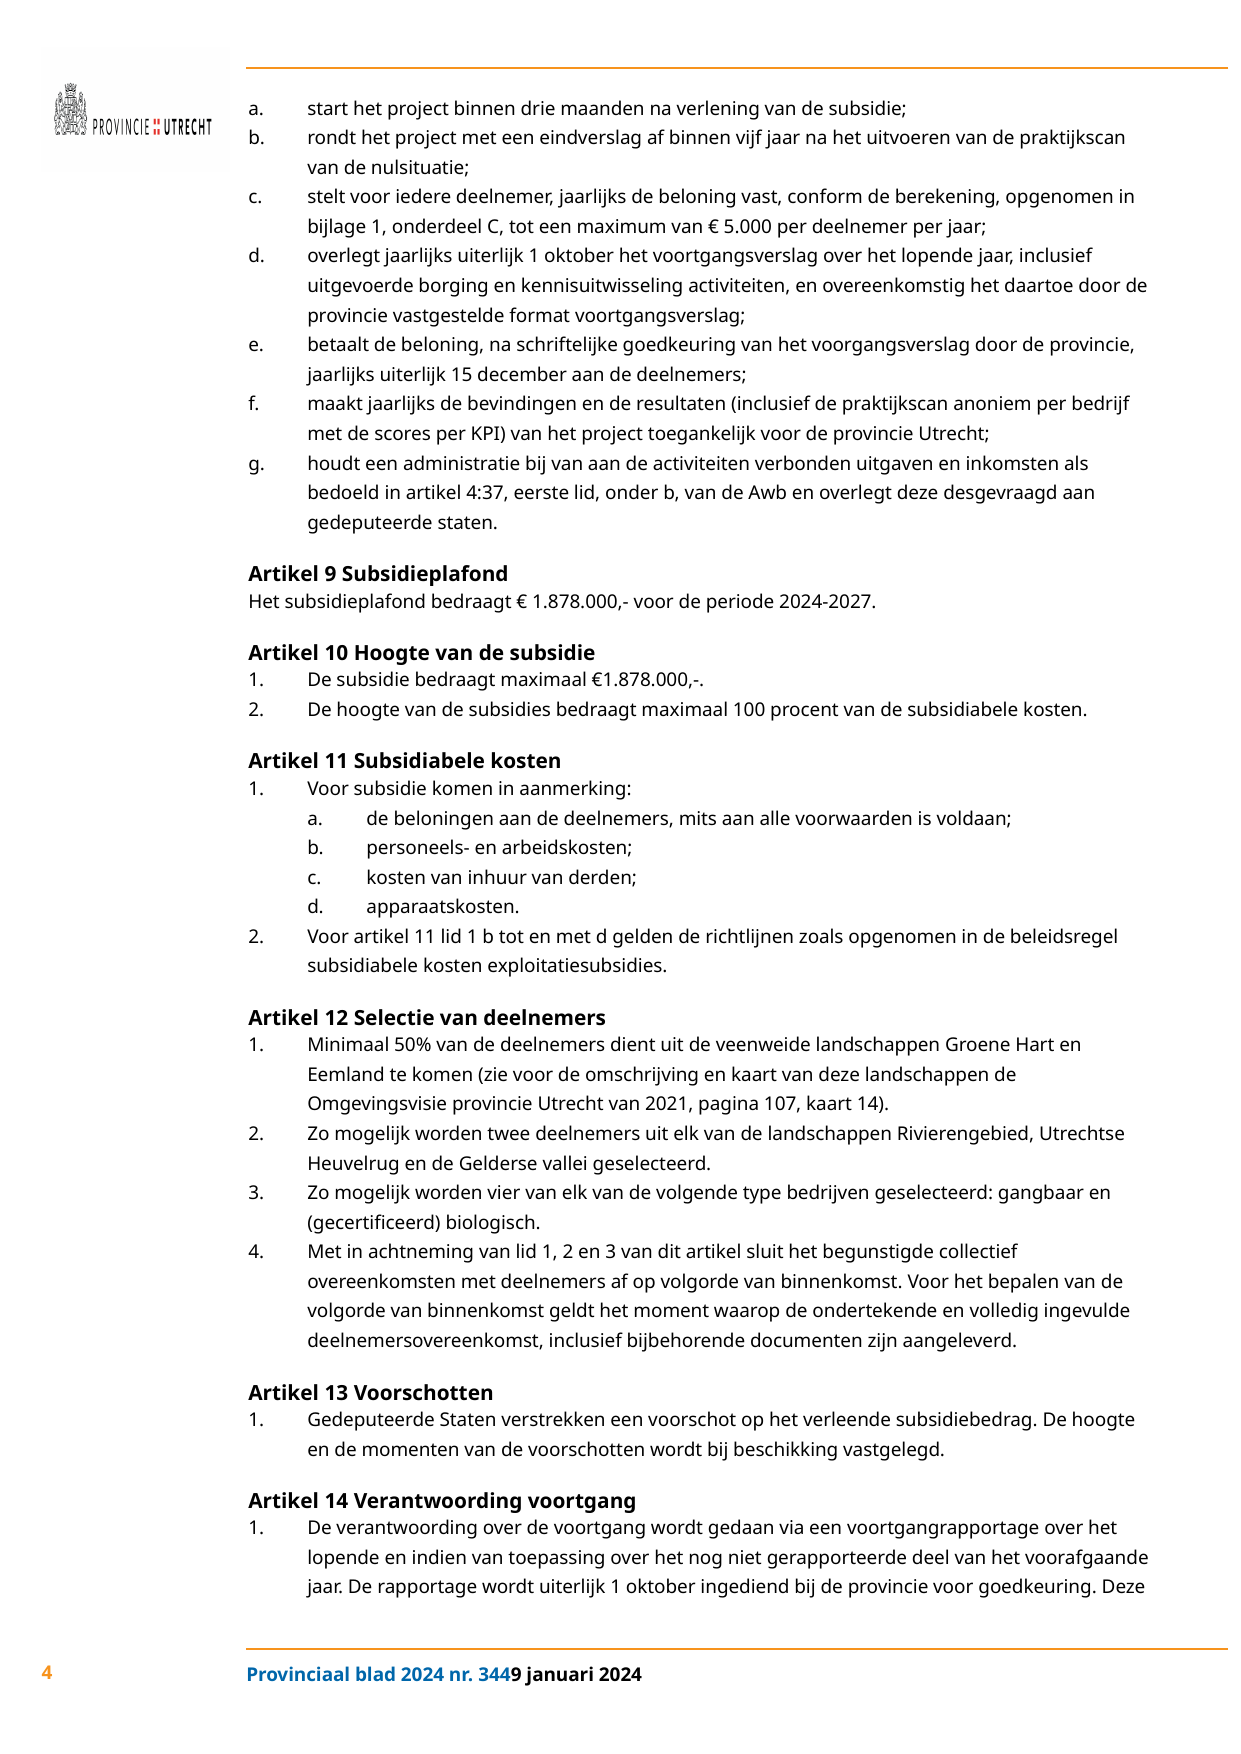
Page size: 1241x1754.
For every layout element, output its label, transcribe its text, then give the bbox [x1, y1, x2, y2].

list overlegt jaarlijks uiterlijk 1 oktober het voortgangsverslag over het lopende jaar, inclusief uitgevoerde borging en kennisuitwisseling activiteiten, en overeenkomstig het daartoe door de provincie vastgestelde format voortgangsverslag; [248, 243, 1152, 328]
list Minimaal 50% van de deelnemers dient uit de veenweide landschappen Groene Hart en Eemland te komen (zie voor de omschrijving en kaart van deze landschappen de Omgevingsvisie provincie Utrecht van 2021, pagina 107, kaart 14). [248, 1031, 1152, 1116]
text Artikel 9 Subsidieplafond [248, 559, 1152, 588]
list Voor artikel 11 lid 1 b tot en met d gelden de richtlijnen zoals opgenomen in de beleidsregel subsidiabele kosten exploitatiesubsidies. [248, 923, 1152, 978]
list apparaatskosten. [307, 893, 1152, 919]
text Artikel 13 Voorschotten [248, 1378, 1152, 1406]
list stelt voor iedere deelnemer, jaarlijks de beloning vast, conform de berekening, opgenomen in bijlage 1, onderdeel C, tot een maximum van € 5.000 per deelnemer per jaar; [248, 183, 1152, 239]
list De subsidie bedraagt maximaal €1.878.000,-. [248, 667, 1152, 692]
text Artikel 10 Hoogte van de subsidie [248, 638, 1152, 667]
list Gedeputeerde Staten verstrekken een voorschot op het verleende subsidiebedrag. De hoogte en de momenten van de voorschotten wordt bij beschikking vastgelegd. [248, 1406, 1152, 1461]
list De hoogte van de subsidies bedraagt maximaal 100 procent van de subsidiabele kosten. [248, 696, 1152, 722]
list rondt het project met een eindverslag af binnen vijf jaar na het uitvoeren van de praktijkscan van de nulsituatie; [248, 124, 1152, 180]
list houdt een administratie bij van aan de activiteiten verbonden uitgaven en inkomsten als bedoeld in artikel 4:37, eerste lid, onder b, van de Awb en overlegt deze desgevraagd aan gedeputeerde staten. [248, 450, 1152, 535]
list Met in achtneming van lid 1, 2 en 3 van dit artikel sluit het begunstigde collectief overeenkomsten met deelnemers af op volgorde van binnenkomst. Voor het bepalen van de volgorde van binnenkomst geldt het moment waarop de ondertekende en volledig ingevulde deelnemersovereenkomst, inclusief bijbehorende documenten zijn aangeleverd. [248, 1238, 1152, 1353]
picture [41, 47, 231, 172]
text Artikel 12 Selectie van deelnemers [248, 1003, 1152, 1031]
list kosten van inhuur van derden; [307, 864, 1152, 889]
list start het project binnen drie maanden na verlening van de subsidie; [248, 95, 1152, 121]
text Artikel 14 Verantwoording voortgang [248, 1486, 1152, 1514]
list maakt jaarlijks de bevindingen en de resultaten (inclusief de praktijkscan anoniem per bedrijf met de scores per KPI) van het project toegankelijk voor de provincie Utrecht; [248, 391, 1152, 446]
list Zo mogelijk worden twee deelnemers uit elk van de landschappen Rivierengebied, Utrechtse Heuvelrug en de Gelderse vallei geselecteerd. [248, 1120, 1152, 1176]
list personeels- en arbeidskosten; [307, 834, 1152, 860]
list Voor subsidie komen in aanmerking: [248, 775, 1152, 801]
list De verantwoording over de voortgang wordt gedaan via een voortgangrapportage over het lopende en indien van toepassing over het nog niet gerapporteerde deel van het voorafgaande jaar. De rapportage wordt uiterlijk 1 oktober ingediend bij de provincie voor goedkeuring. Deze [248, 1514, 1152, 1599]
list de beloningen aan de deelnemers, mits aan alle voorwaarden is voldaan; [307, 805, 1152, 830]
text Artikel 11 Subsidiabele kosten [248, 747, 1152, 775]
text Het subsidieplafond bedraagt € 1.878.000,- voor de periode 2024-2027. [248, 588, 1152, 613]
list Zo mogelijk worden vier van elk van de volgende type bedrijven geselecteerd: gangbaar en (gecertificeerd) biologisch. [248, 1179, 1152, 1235]
list betaalt de beloning, na schriftelijke goedkeuring van het voorgangsverslag door de provincie, jaarlijks uiterlijk 15 december aan de deelnemers; [248, 331, 1152, 387]
